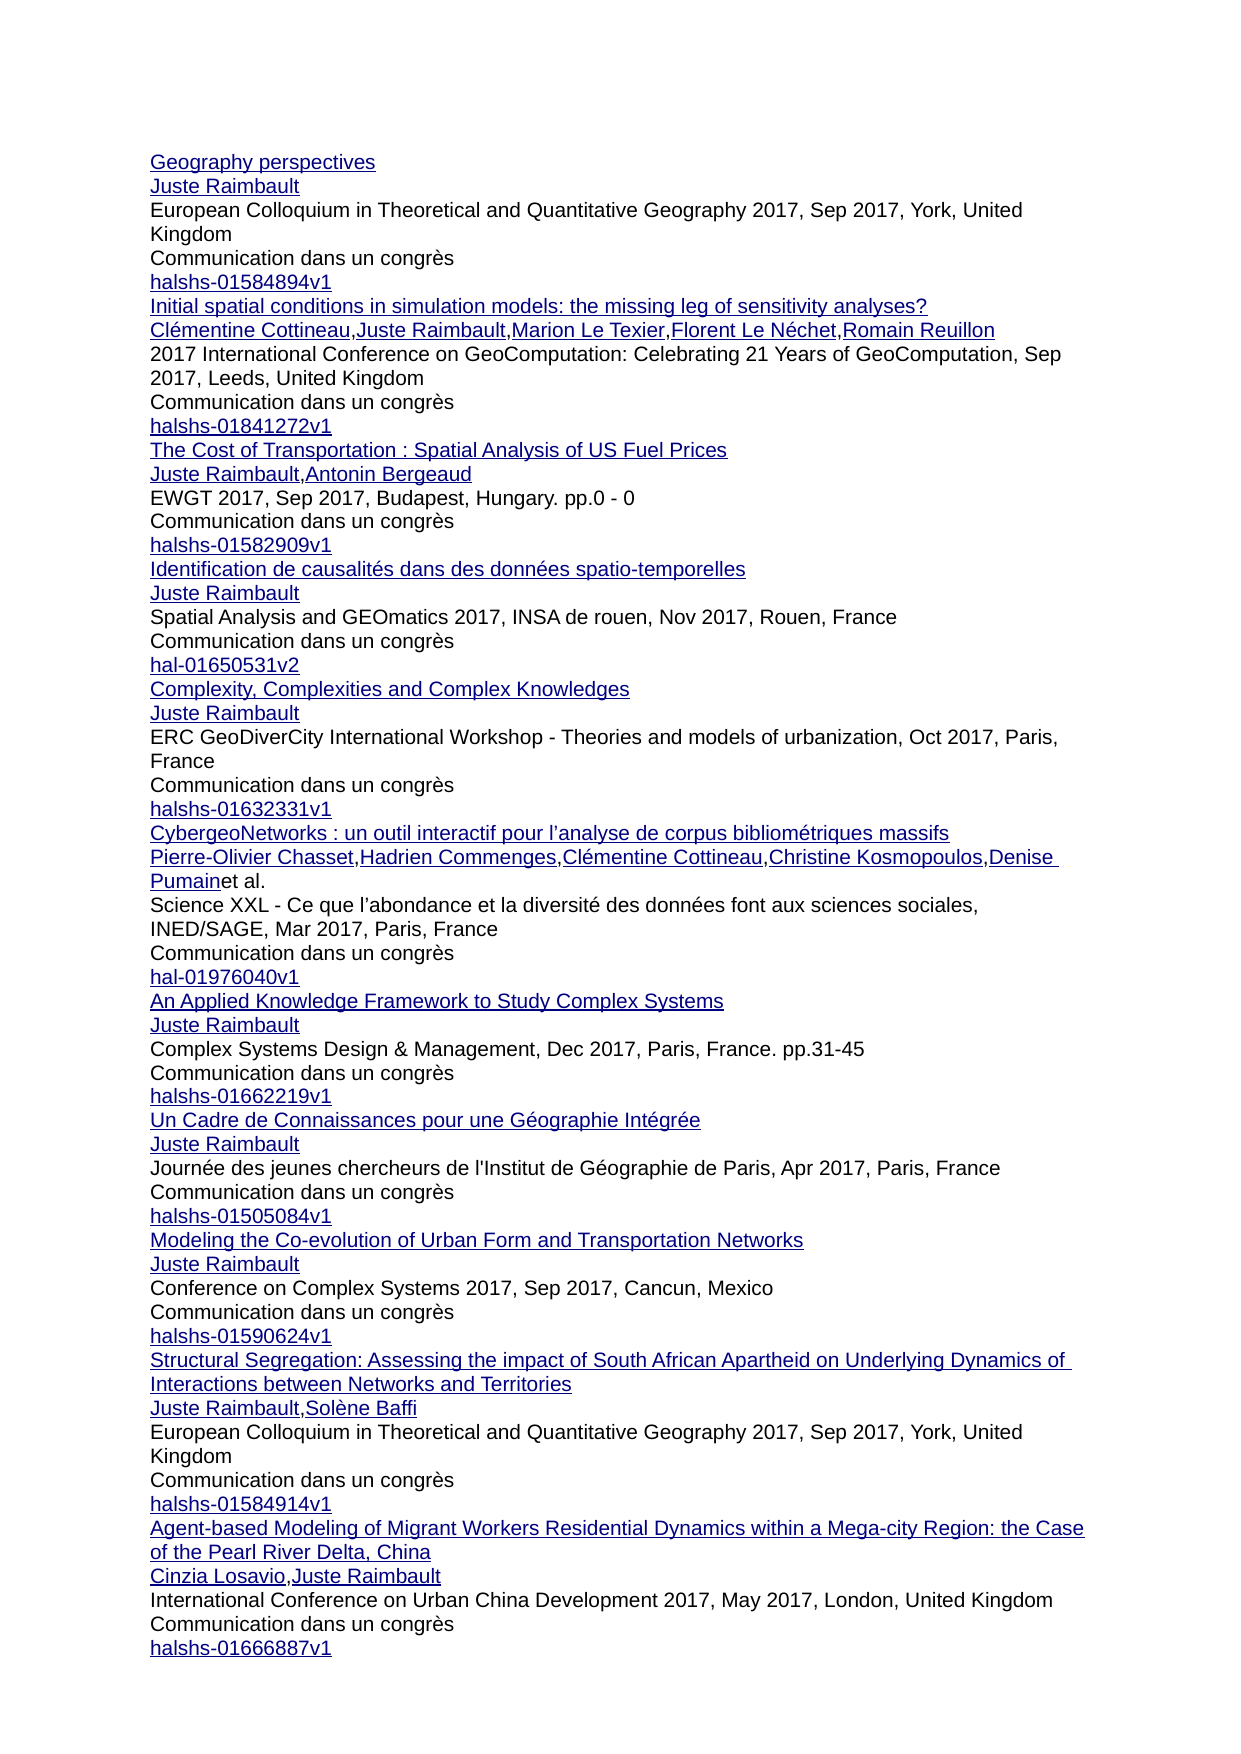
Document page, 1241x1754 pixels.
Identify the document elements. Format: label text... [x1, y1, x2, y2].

table_cell Geography perspectives Juste Raimbault European Colloquium in Theoretical and Quantitative Geography 2017, Sep 2017, York, United Kingdom Communication dans un congrès halshs-01584894v1 [150, 150, 1090, 294]
table_cell Initial spatial conditions in simulation models: the missing leg of sensitivity analyses? Clémentine Cottineau,Juste Raimbault,Marion Le Texier,Florent Le Néchet,Romain Reuillon 2017 International Conference on GeoComputation: Celebrating 21 Years of GeoComputation, Sep 2017, Leeds, United Kingdom Communication dans un congrès halshs-01841272v1 [150, 294, 1090, 437]
table_cell The Cost of Transportation : Spatial Analysis of US Fuel Prices Juste Raimbault,Antonin Bergeaud EWGT 2017, Sep 2017, Budapest, Hungary. pp.0 - 0 Communication dans un congrès halshs-01582909v1 [150, 438, 1090, 557]
table_cell Un Cadre de Connaissances pour une Géographie Intégrée Juste Raimbault Journée des jeunes chercheurs de l'Institut de Géographie de Paris, Apr 2017, Paris, France Communication dans un congrès halshs-01505084v1 [150, 1108, 1090, 1228]
table_cell Modeling the Co-evolution of Urban Form and Transportation Networks Juste Raimbault Conference on Complex Systems 2017, Sep 2017, Cancun, Mexico Communication dans un congrès halshs-01590624v1 [150, 1228, 1090, 1348]
table_cell An Applied Knowledge Framework to Study Complex Systems Juste Raimbault Complex Systems Design & Management, Dec 2017, Paris, France. pp.31-45 Communication dans un congrès halshs-01662219v1 [150, 989, 1090, 1108]
table_cell Complexity, Complexities and Complex Knowledges Juste Raimbault ERC GeoDiverCity International Workshop - Theories and models of urbanization, Oct 2017, Paris, France Communication dans un congrès halshs-01632331v1 [150, 677, 1090, 821]
table_cell Structural Segregation: Assessing the impact of South African Apartheid on Underlying Dynamics of Interactions between Networks and Territories Juste Raimbault,Solène Baffi European Colloquium in Theoretical and Quantitative Geography 2017, Sep 2017, York, United Kingdom Communication dans un congrès halshs-01584914v1 [150, 1348, 1090, 1516]
table_cell CybergeoNetworks : un outil interactif pour l’analyse de corpus bibliométriques massifs Pierre-Olivier Chasset,Hadrien Commenges,Clémentine Cottineau,Christine Kosmopoulos,Denise Pumainet al. Science XXL - Ce que l’abondance et la diversité des données font aux sciences sociales, INED/SAGE, Mar 2017, Paris, France Communication dans un congrès hal-01976040v1 [150, 821, 1090, 988]
table_cell Agent-based Modeling of Migrant Workers Residential Dynamics within a Mega-city Region: the Case of the Pearl River Delta, China Cinzia Losavio,Juste Raimbault International Conference on Urban China Development 2017, May 2017, London, United Kingdom Communication dans un congrès halshs-01666887v1 [150, 1516, 1090, 1659]
table_cell Identification de causalités dans des données spatio-temporelles Juste Raimbault Spatial Analysis and GEOmatics 2017, INSA de rouen, Nov 2017, Rouen, France Communication dans un congrès hal-01650531v2 [150, 557, 1090, 677]
